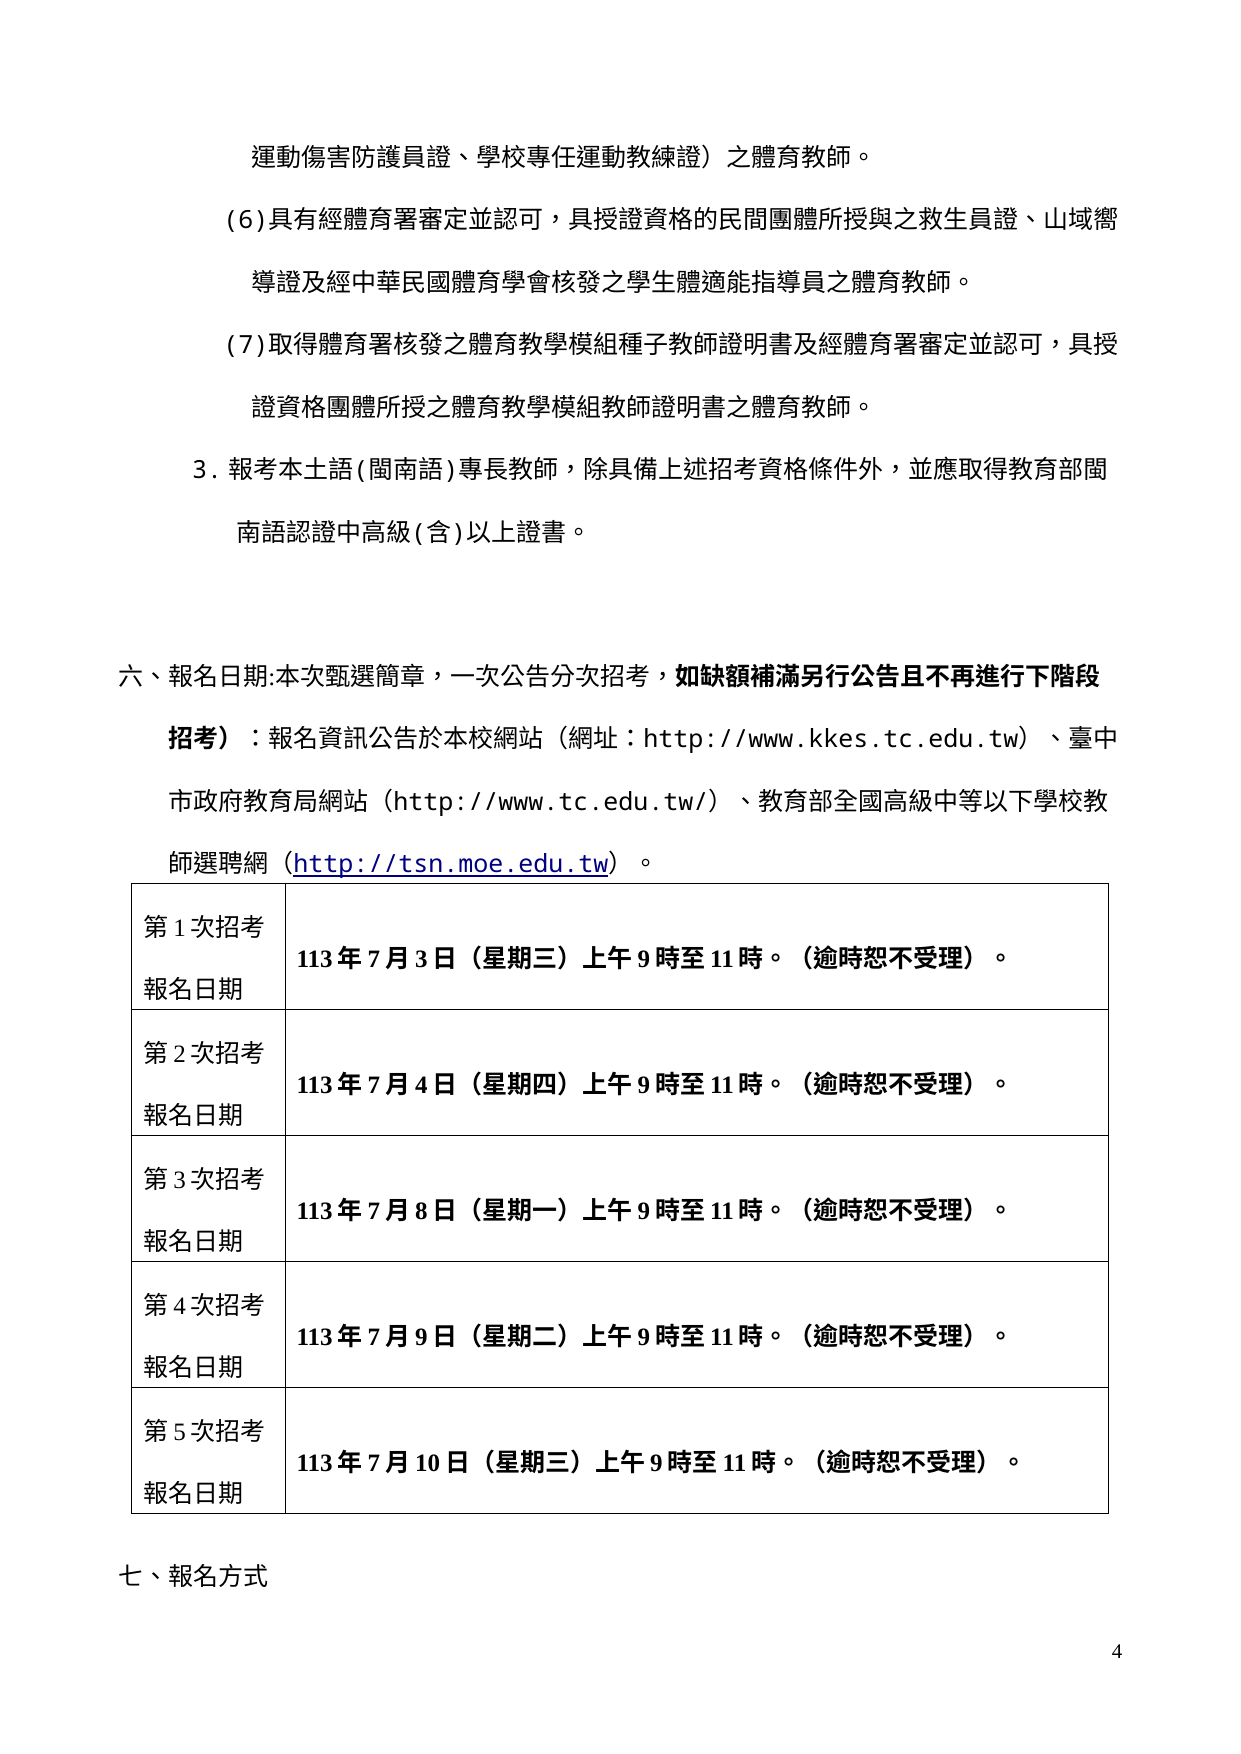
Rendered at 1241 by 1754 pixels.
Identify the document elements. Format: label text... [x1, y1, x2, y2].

table_header 113年7月3日（星期三）上午9時至11時。（逾時恕不受理）。 [286, 884, 1108, 1009]
table_cell 第4次招考報名日期 [132, 1262, 285, 1387]
text (6)具有經體育署審定並認可，具授證資格的民間團體所授與之救生員證、山域嚮導證及經中華民國體育學會核發之學生體適能指導員之體育教師。 [118, 176, 1122, 301]
table_cell 113年7月10日（星期三）上午9時至11時。（逾時恕不受理）。 [286, 1388, 1108, 1513]
text 3. 報考本土語(閩南語)專長教師，除具備上述招考資格條件外，並應取得教育部閩南語認證中高級(含)以上證書。 [192, 426, 1122, 551]
text 七、報名方式 [118, 1533, 1122, 1595]
text (5)具體育署核發之「體育專業證照」（包括：國民體適能指導員、登山嚮導員證、運動傷害防護員證、學校專任運動教練證）之體育教師。 [118, 114, 1122, 176]
table_cell 第2次招考報名日期 [132, 1010, 285, 1135]
table_cell 113年7月9日（星期二）上午9時至11時。（逾時恕不受理）。 [286, 1262, 1108, 1387]
table_header 第1次招考報名日期 [132, 884, 285, 1009]
table_cell 第5次招考報名日期 [132, 1388, 285, 1513]
table_cell 113年7月4日（星期四）上午9時至11時。（逾時恕不受理）。 [286, 1010, 1108, 1135]
table_cell 113年7月8日（星期一）上午9時至11時。（逾時恕不受理）。 [286, 1136, 1108, 1261]
text 六、報名日期:本次甄選簡章，一次公告分次招考，如缺額補滿另行公告且不再進行下階段招考）：報名資訊公告於本校網站（網址：http://www.kkes.tc.edu.tw）、臺中市政府教育局網站（http://www.tc.edu.tw/）、教育部全國高級中等以下學校教師選聘網（http://tsn.moe.edu.tw）。 [118, 633, 1122, 883]
text (7)取得體育署核發之體育教學模組種子教師證明書及經體育署審定並認可，具授證資格團體所授之體育教學模組教師證明書之體育教師。 [118, 301, 1122, 426]
table_cell 第3次招考報名日期 [132, 1136, 285, 1261]
